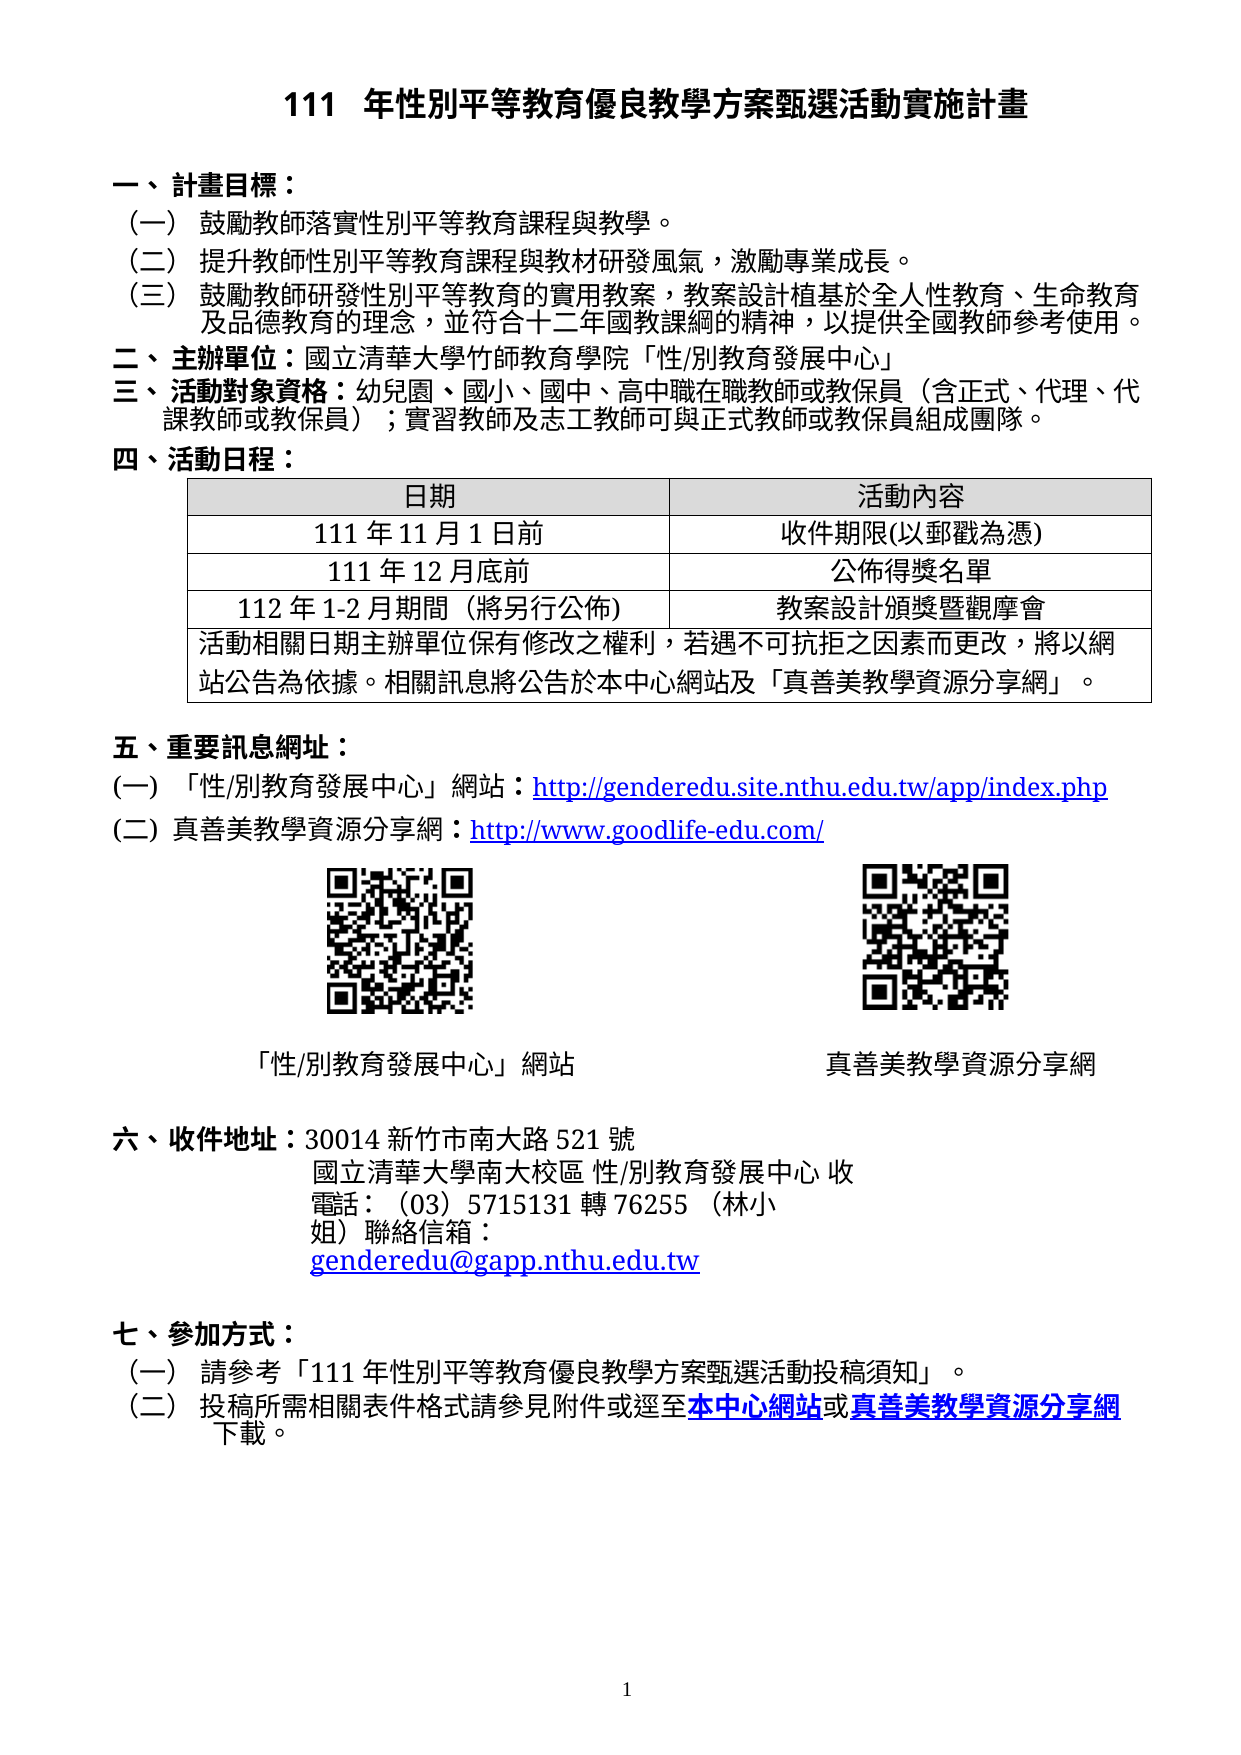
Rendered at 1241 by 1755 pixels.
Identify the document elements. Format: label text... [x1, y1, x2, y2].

text （一） 請參考「111 年性別平等教育優良教學方案甄選活動投稿須知」。 [112, 1352, 1172, 1390]
table_cell 公佈得獎名單 [670, 554, 1151, 590]
table_cell 教案設計頒獎暨觀摩會 [670, 591, 1151, 627]
text 電話：（03）5715131 轉 76255 （林小姐）聯絡信箱：genderedu@gapp.nthu.edu.tw [310, 1191, 812, 1278]
text 二、 主辦單位：國立清華大學竹師教育學院「性/別教育發展中心」 [112, 340, 1172, 375]
text 五、重要訊息網址： [112, 724, 1172, 766]
subtitle 111 年性別平等教育優良教學方案甄選活動實施計畫 [139, 75, 1172, 127]
table_header 活動內容 [670, 479, 1151, 515]
table_header 日期 [188, 479, 669, 515]
text 「性/別教育發展中心」網站 真善美教學資源分享網六、收件地址：30014 新竹市南大路 521 號 [112, 1007, 1097, 1157]
text （二） 投稿所需相關表件格式請參見附件或逕至本中心網站或真善美教學資源分享網下載。 [112, 1392, 1134, 1451]
text (二) 真善美教學資源分享網：http://www.goodlife-edu.com/ [112, 804, 1172, 848]
text （二） 提升教師性別平等教育課程與教材研發風氣，激勵專業成長。 [112, 241, 1172, 279]
subtitle 七、參加方式： [112, 1312, 1172, 1352]
text （一） 鼓勵教師落實性別平等教育課程與教學。 [112, 204, 1172, 241]
table_cell 111 年 12 月底前 [188, 554, 669, 590]
table_cell 活動相關日期主辦單位保有修改之權利，若遇不可抗拒之因素而更改，將以網 站公告為依據。相關訊息將公告於本中心網站及「真善美教學資源分享網」。 [188, 629, 1151, 702]
text 三、 活動對象資格：幼兒園、國小、國中、高中職在職教師或教保員（含正式、代理、代課教師或教保員）；實習教師及志工教師可與正式教師或教保員組成團隊。 [112, 378, 1152, 437]
text (一) 「性/別教育發展中心」網站：http://genderedu.site.nthu.edu.tw/app/index.php [112, 766, 1172, 804]
table_cell 111 年 11 月 1 日前 [188, 516, 669, 552]
table_cell 112 年 1-2 月期間（將另行公佈) [188, 591, 669, 627]
subtitle 一、 計畫目標： [112, 161, 1172, 204]
table_cell 收件期限(以郵戳為憑) [670, 516, 1151, 552]
text （三） 鼓勵教師研發性別平等教育的實用教案，教案設計植基於全人性教育、生命教育及品德教育的理念，並符合十二年國教課綱的精神，以提供全國教師參考使用。 [112, 282, 1152, 340]
text 國立清華大學南大校區 性/別教育發展中心 收 [312, 1157, 1172, 1188]
subtitle 四、活動日程： [112, 437, 1172, 478]
